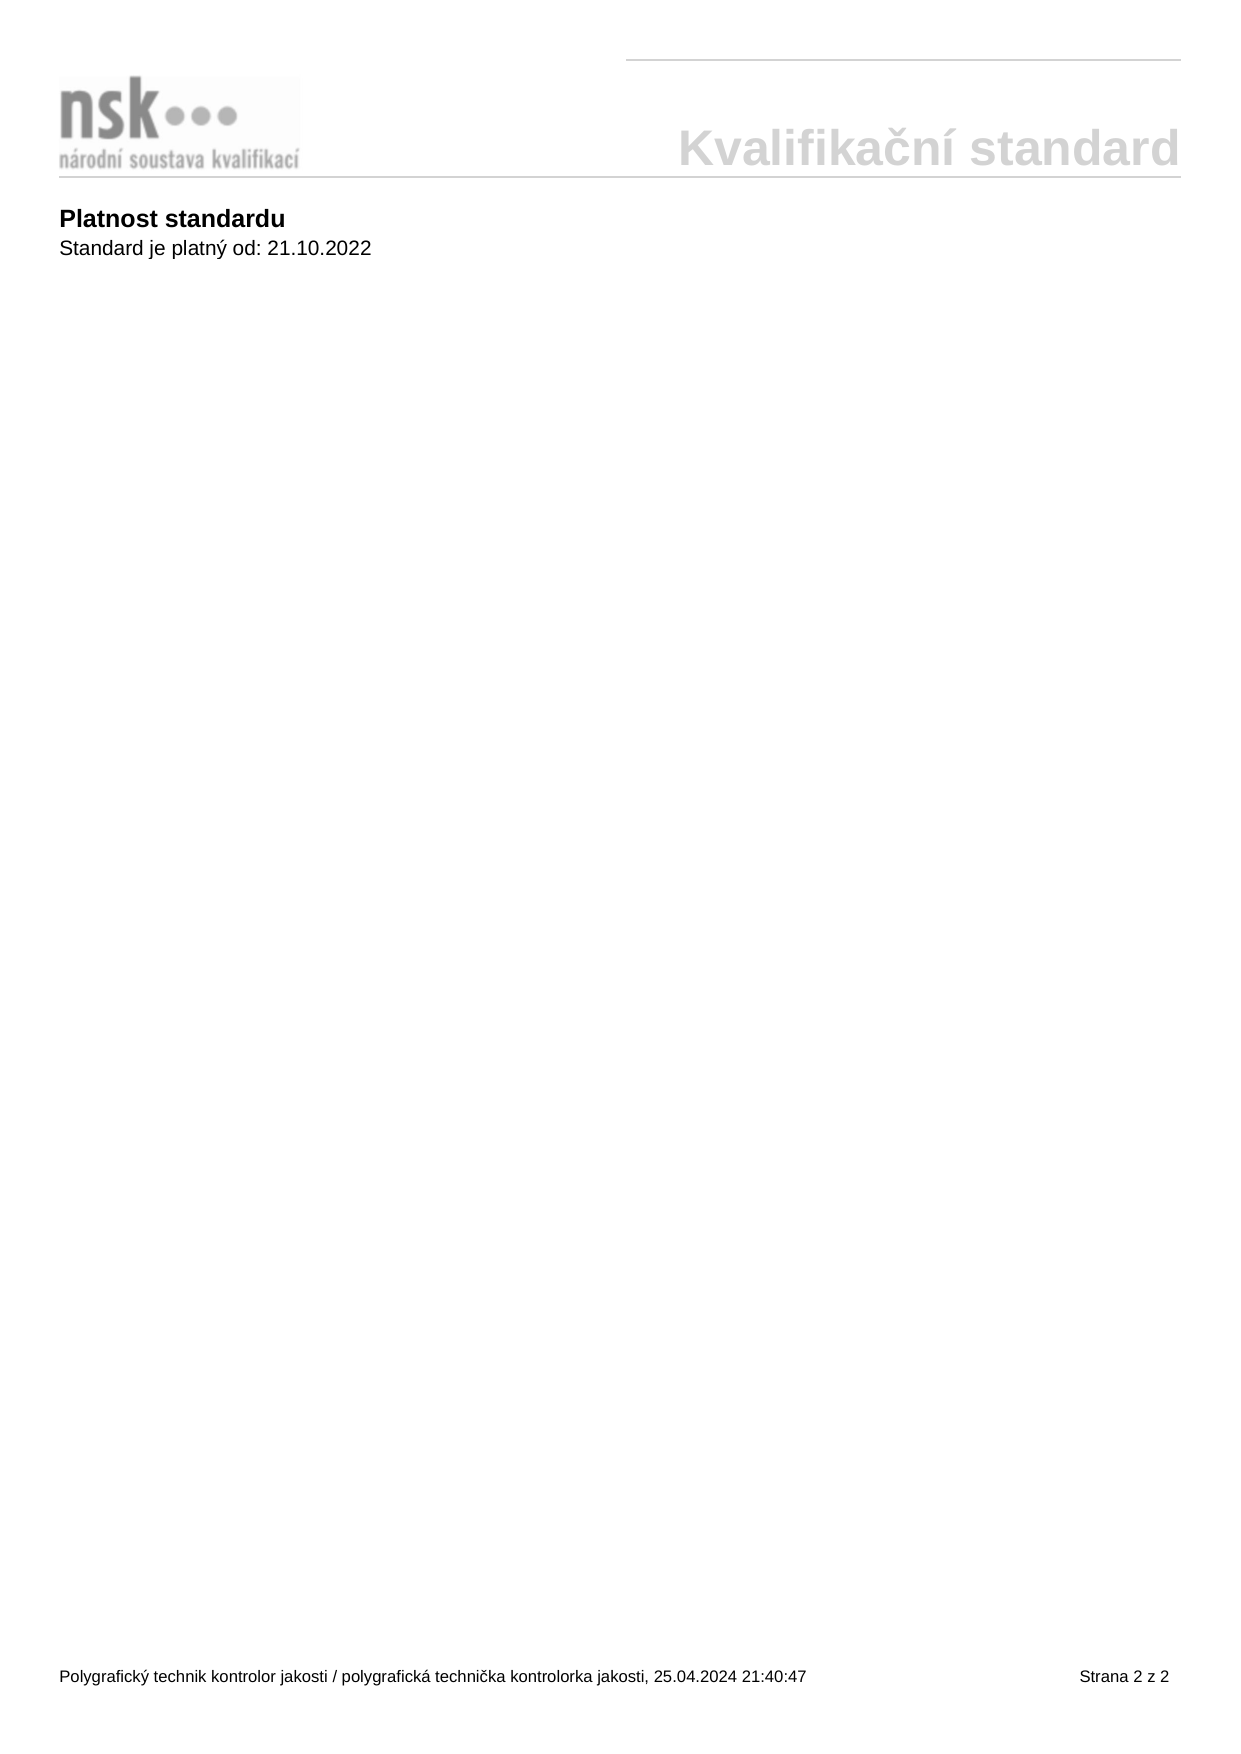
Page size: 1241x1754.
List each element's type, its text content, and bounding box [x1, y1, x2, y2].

table_cell [484, 194, 620, 200]
table_cell [620, 559, 626, 859]
table_cell [1093, 194, 1169, 200]
table_cell [59, 194, 483, 200]
table_cell [484, 171, 620, 176]
table_cell [59, 178, 1181, 194]
table_cell [1093, 259, 1169, 559]
table_cell [1169, 859, 1181, 1159]
table_cell [484, 259, 620, 559]
table_cell [626, 559, 862, 859]
table_cell [484, 1159, 620, 1409]
table_cell [862, 1159, 1093, 1409]
table_cell [59, 1409, 483, 1658]
table_cell [59, 559, 483, 859]
table_cell Kvalifikační standard [626, 61, 1181, 176]
table_cell [626, 1159, 862, 1409]
table_cell [1169, 259, 1181, 559]
table_cell [484, 859, 620, 1159]
table_cell [59, 259, 483, 559]
table_cell [620, 1159, 626, 1409]
table_cell [862, 859, 1093, 1159]
table_cell [1169, 1658, 1181, 1694]
table_cell [1169, 1409, 1181, 1658]
table_cell [59, 859, 483, 1159]
table_cell [626, 259, 862, 559]
table_cell [1169, 194, 1181, 200]
table_cell [59, 171, 483, 176]
table_cell [621, 59, 626, 170]
picture [58, 59, 621, 171]
table_cell [1093, 1409, 1169, 1658]
table_cell [1169, 1159, 1181, 1409]
table_cell [484, 559, 620, 859]
table_cell Platnost standardu [59, 200, 1181, 236]
table_cell [862, 194, 1093, 200]
table_cell [620, 259, 626, 559]
table_cell [1093, 1159, 1169, 1409]
table_cell [1169, 559, 1181, 859]
table_cell [626, 859, 862, 1159]
table_cell [484, 1409, 620, 1658]
table_cell [862, 1409, 1093, 1658]
table_cell [620, 859, 626, 1159]
table_cell [1093, 859, 1169, 1159]
table_cell [626, 1409, 862, 1658]
table_cell [59, 1159, 483, 1409]
table_cell Standard je platný od: 21.10.2022 [59, 236, 1181, 259]
table_cell [862, 559, 1093, 859]
table_cell [620, 1409, 626, 1658]
table_cell [626, 194, 862, 200]
table_cell [862, 259, 1093, 559]
table_cell Polygrafický technik kontrolor jakosti / polygrafická technička kontrolorka jakosti, 25.04.2024 21:40:47 [59, 1658, 862, 1694]
table_cell Strana 2 z 2 [862, 1658, 1169, 1694]
table_cell [1093, 559, 1169, 859]
